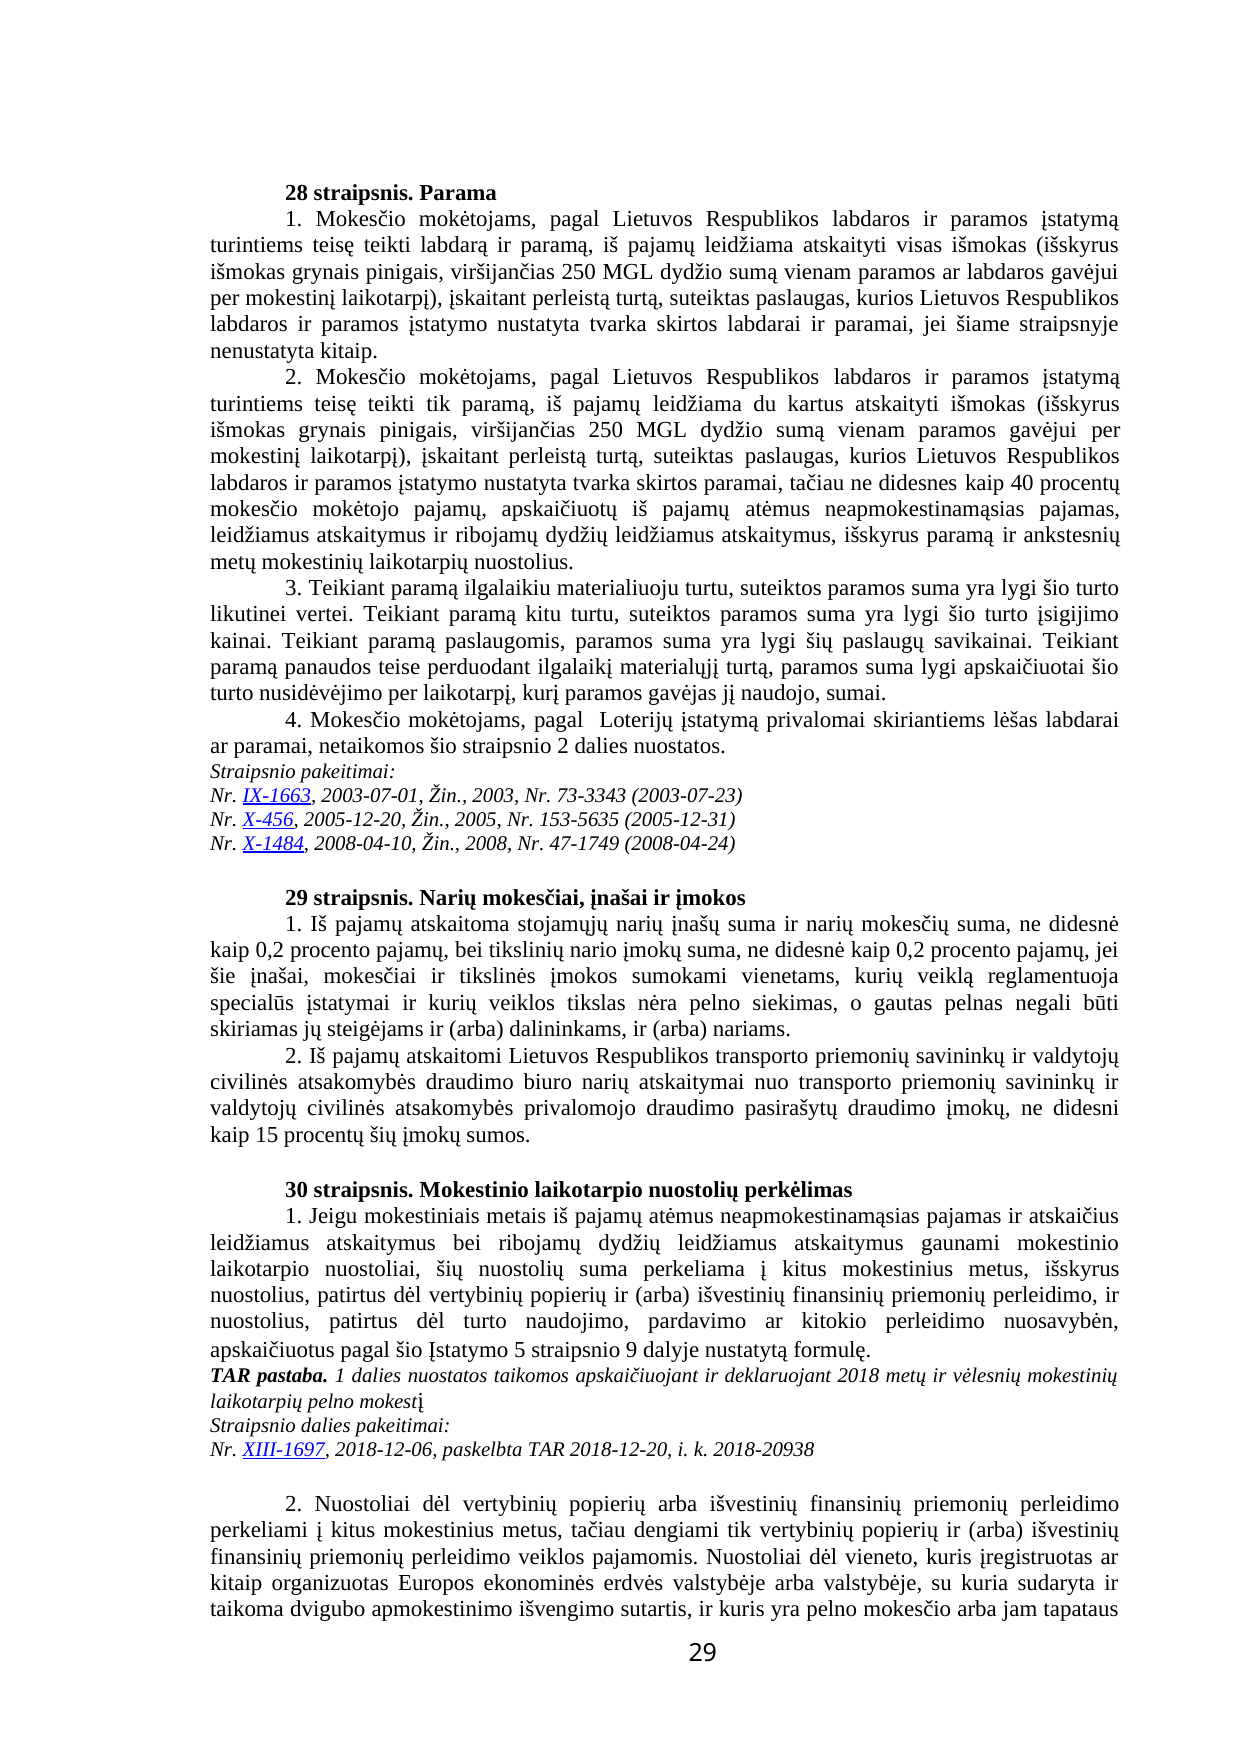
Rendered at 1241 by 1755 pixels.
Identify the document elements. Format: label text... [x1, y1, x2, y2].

text Nr. X-1484, 2008-04-10, Žin., 2008, Nr. 47-1749 (2008-04-24) [210, 831, 1120, 855]
text Straipsnio dalies pakeitimai: [210, 1413, 1120, 1437]
text 1. Iš pajamų atskaitoma stojamųjų narių įnašų suma ir narių mokesčių suma, ne didesnė kaip 0,2 procento pajamų, bei tikslinių nario įmokų suma, ne didesnė kaip 0,2 procento pajamų, jei šie įnašai, mokesčiai ir tikslinės įmokos sumokami vienetams, kurių veiklą reglamentuoja specialūs įstatymai ir kurių veiklos tikslas nėra pelno siekimas, o gautas pelnas negali būti skiriamas jų steigėjams ir (arba) dalininkams, ir (arba) nariams. [210, 910, 1120, 1042]
text 1. Mokesčio mokėtojams, pagal Lietuvos Respublikos labdaros ir paramos įstatymą turintiems teisę teikti labdarą ir paramą, iš pajamų leidžiama atskaityti visas išmokas (išskyrus išmokas grynais pinigais, viršijančias 250 MGL dydžio sumą vienam paramos ar labdaros gavėjui per mokestinį laikotarpį), įskaitant perleistą turtą, suteiktas paslaugas, kurios Lietuvos Respublikos labdaros ir paramos įstatymo nustatyta tvarka skirtos labdarai ir paramai, jei šiame straipsnyje nenustatyta kitaip. [210, 205, 1120, 363]
text 30 straipsnis. Mokestinio laikotarpio nuostolių perkėlimas [210, 1176, 1120, 1202]
text 4. Mokesčio mokėtojams, pagal Loterijų įstatymą privalomai skiriantiems lėšas labdarai ar paramai, netaikomos šio straipsnio 2 dalies nuostatos. [210, 706, 1120, 758]
text 2. Mokesčio mokėtojams, pagal Lietuvos Respublikos labdaros ir paramos įstatymą turintiems teisę teikti tik paramą, iš pajamų leidžiama du kartus atskaityti išmokas (išskyrus išmokas grynais pinigais, viršijančias 250 MGL dydžio sumą vienam paramos gavėjui per mokestinį laikotarpį), įskaitant perleistą turtą, suteiktas paslaugas, kurios Lietuvos Respublikos labdaros ir paramos įstatymo nustatyta tvarka skirtos paramai, tačiau ne didesnes kaip 40 procentų mokesčio mokėtojo pajamų, apskaičiuotų iš pajamų atėmus neapmokestinamąsias pajamas, leidžiamus atskaitymus ir ribojamų dydžių leidžiamus atskaitymus, išskyrus paramą ir ankstesnių metų mokestinių laikotarpių nuostolius. [210, 363, 1120, 574]
text 2. Iš pajamų atskaitomi Lietuvos Respublikos transporto priemonių savininkų ir valdytojų civilinės atsakomybės draudimo biuro narių atskaitymai nuo transporto priemonių savininkų ir valdytojų civilinės atsakomybės privalomojo draudimo pasirašytų draudimo įmokų, ne didesni kaip 15 procentų šių įmokų sumos. [210, 1042, 1120, 1147]
text Nr. IX-1663, 2003-07-01, Žin., 2003, Nr. 73-3343 (2003-07-23) [210, 783, 1120, 807]
text Nr. X-456, 2005-12-20, Žin., 2005, Nr. 153-5635 (2005-12-31) [210, 807, 1120, 831]
text 28 straipsnis. Parama [210, 179, 1120, 205]
text 2. Nuostoliai dėl vertybinių popierių arba išvestinių finansinių priemonių perleidimo perkeliami į kitus mokestinius metus, tačiau dengiami tik vertybinių popierių ir (arba) išvestinių finansinių priemonių perleidimo veiklos pajamomis. Nuostoliai dėl vieneto, kuris įregistruotas ar kitaip organizuotas Europos ekonominės erdvės valstybėje arba valstybėje, su kuria sudaryta ir taikoma dvigubo apmokestinimo išvengimo sutartis, ir kuris yra pelno mokesčio arba jam tapataus [210, 1490, 1120, 1622]
text Nr. XIII-1697, 2018-12-06, paskelbta TAR 2018-12-20, i. k. 2018-20938 [210, 1437, 1120, 1461]
text TAR pastaba. 1 dalies nuostatos taikomos apskaičiuojant ir deklaruojant 2018 metų ir vėlesnių mokestinių laikotarpių pelno mokestį [210, 1363, 1120, 1413]
text Straipsnio pakeitimai: [210, 758, 1120, 783]
text 1. Jeigu mokestiniais metais iš pajamų atėmus neapmokestinamąsias pajamas ir atskaičius leidžiamus atskaitymus bei ribojamų dydžių leidžiamus atskaitymus gaunami mokestinio laikotarpio nuostoliai, šių nuostolių suma perkeliama į kitus mokestinius metus, išskyrus nuostolius, patirtus dėl vertybinių popierių ir (arba) išvestinių finansinių priemonių perleidimo, ir nuostolius, patirtus dėl turto naudojimo, pardavimo ar kitokio perleidimo nuosavybėn, apskaičiuotus pagal šio Įstatymo 5 straipsnio 9 dalyje nustatytą formulę. [210, 1202, 1120, 1363]
text 29 straipsnis. Narių mokesčiai, įnašai ir įmokos [210, 883, 1120, 910]
text 3. Teikiant paramą ilgalaikiu materialiuoju turtu, suteiktos paramos suma yra lygi šio turto likutinei vertei. Teikiant paramą kitu turtu, suteiktos paramos suma yra lygi šio turto įsigijimo kainai. Teikiant paramą paslaugomis, paramos suma yra lygi šių paslaugų savikainai. Teikiant paramą panaudos teise perduodant ilgalaikį materialųjį turtą, paramos suma lygi apskaičiuotai šio turto nusidėvėjimo per laikotarpį, kurį paramos gavėjas jį naudojo, sumai. [210, 574, 1120, 706]
